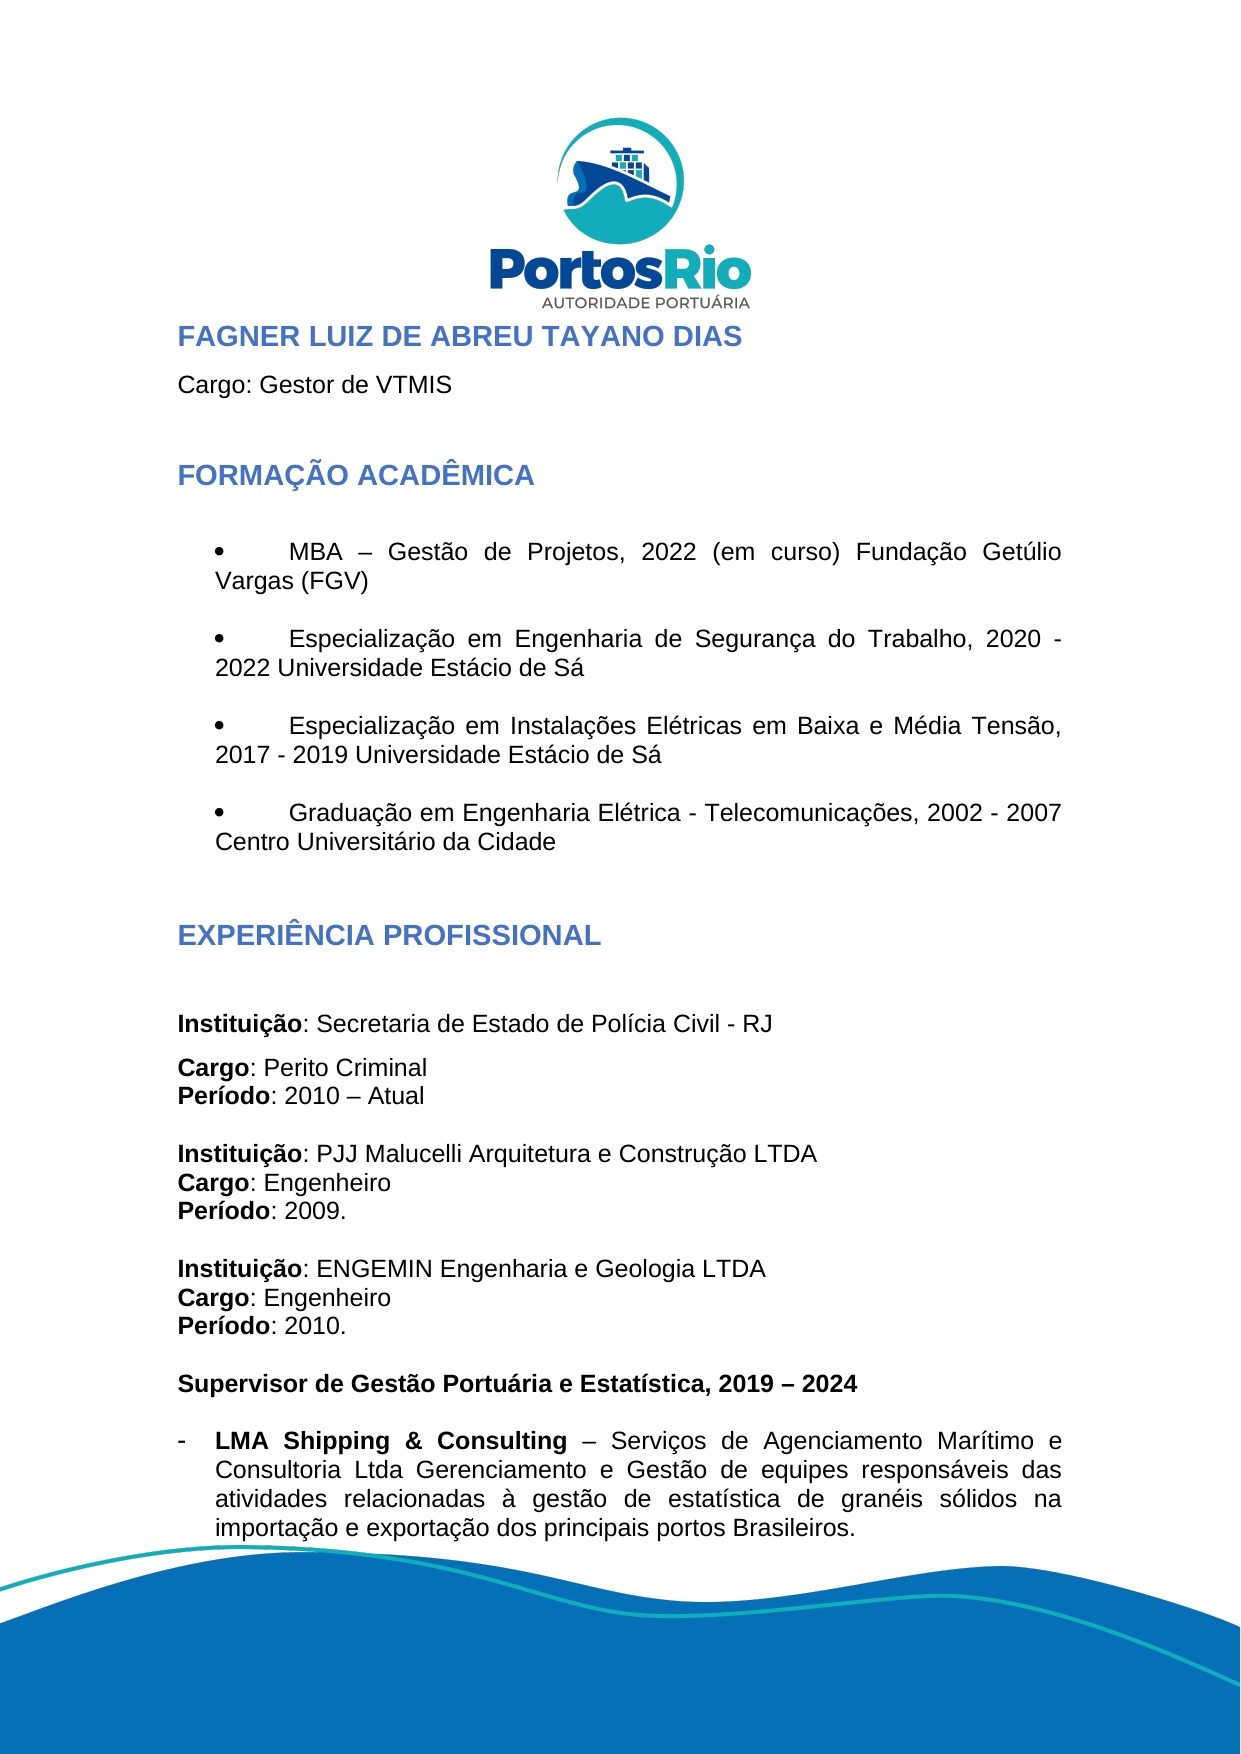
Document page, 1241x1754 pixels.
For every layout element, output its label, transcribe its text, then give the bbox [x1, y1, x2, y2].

list MBA – Gestão de Projetos, 2022 (em curso) Fundação Getúlio Vargas (FGV) [215, 537, 1063, 595]
text Período: 2009. [177, 1196, 1063, 1225]
list LMA Shipping & Consulting – Serviços de Agenciamento Marítimo e Consultoria Ltda Gerenciamento e Gestão de equipes responsáveis das atividades relacionadas à gestão de estatística de granéis sólidos na importação e exportação dos principais portos Brasileiros. [177, 1426, 1063, 1541]
text EXPERIÊNCIA PROFISSIONAL Instituição: Secretaria de Estado de Polícia Civil - RJ [177, 918, 1063, 1038]
text Cargo: Engenheiro [177, 1282, 1063, 1311]
text Cargo: Perito Criminal [177, 1052, 1063, 1081]
text Instituição: PJJ Malucelli Arquitetura e Construção LTDA [177, 1139, 1063, 1167]
text Instituição: ENGEMIN Engenharia e Geologia LTDA [177, 1254, 1063, 1282]
text Cargo: Engenheiro [177, 1167, 1063, 1196]
text Período: 2010 – Atual [177, 1081, 1063, 1110]
list Especialização em Engenharia de Segurança do Trabalho, 2020 - 2022 Universidade Estácio de Sá [215, 624, 1063, 682]
text FAGNER LUIZ DE ABREU TAYANO DIAS [177, 319, 1063, 353]
text Supervisor de Gestão Portuária e Estatística, 2019 – 2024 [177, 1369, 1063, 1397]
list Graduação em Engenharia Elétrica - Telecomunicações, 2002 - 2007 Centro Universitário da Cidade [215, 798, 1063, 856]
text Período: 2010. [177, 1311, 1063, 1340]
text Cargo: Gestor de VTMIS FORMAÇÃO ACADÊMICA [177, 370, 1063, 492]
list Especialização em Instalações Elétricas em Baixa e Média Tensão, 2017 - 2019 Universidade Estácio de Sá [215, 711, 1063, 769]
